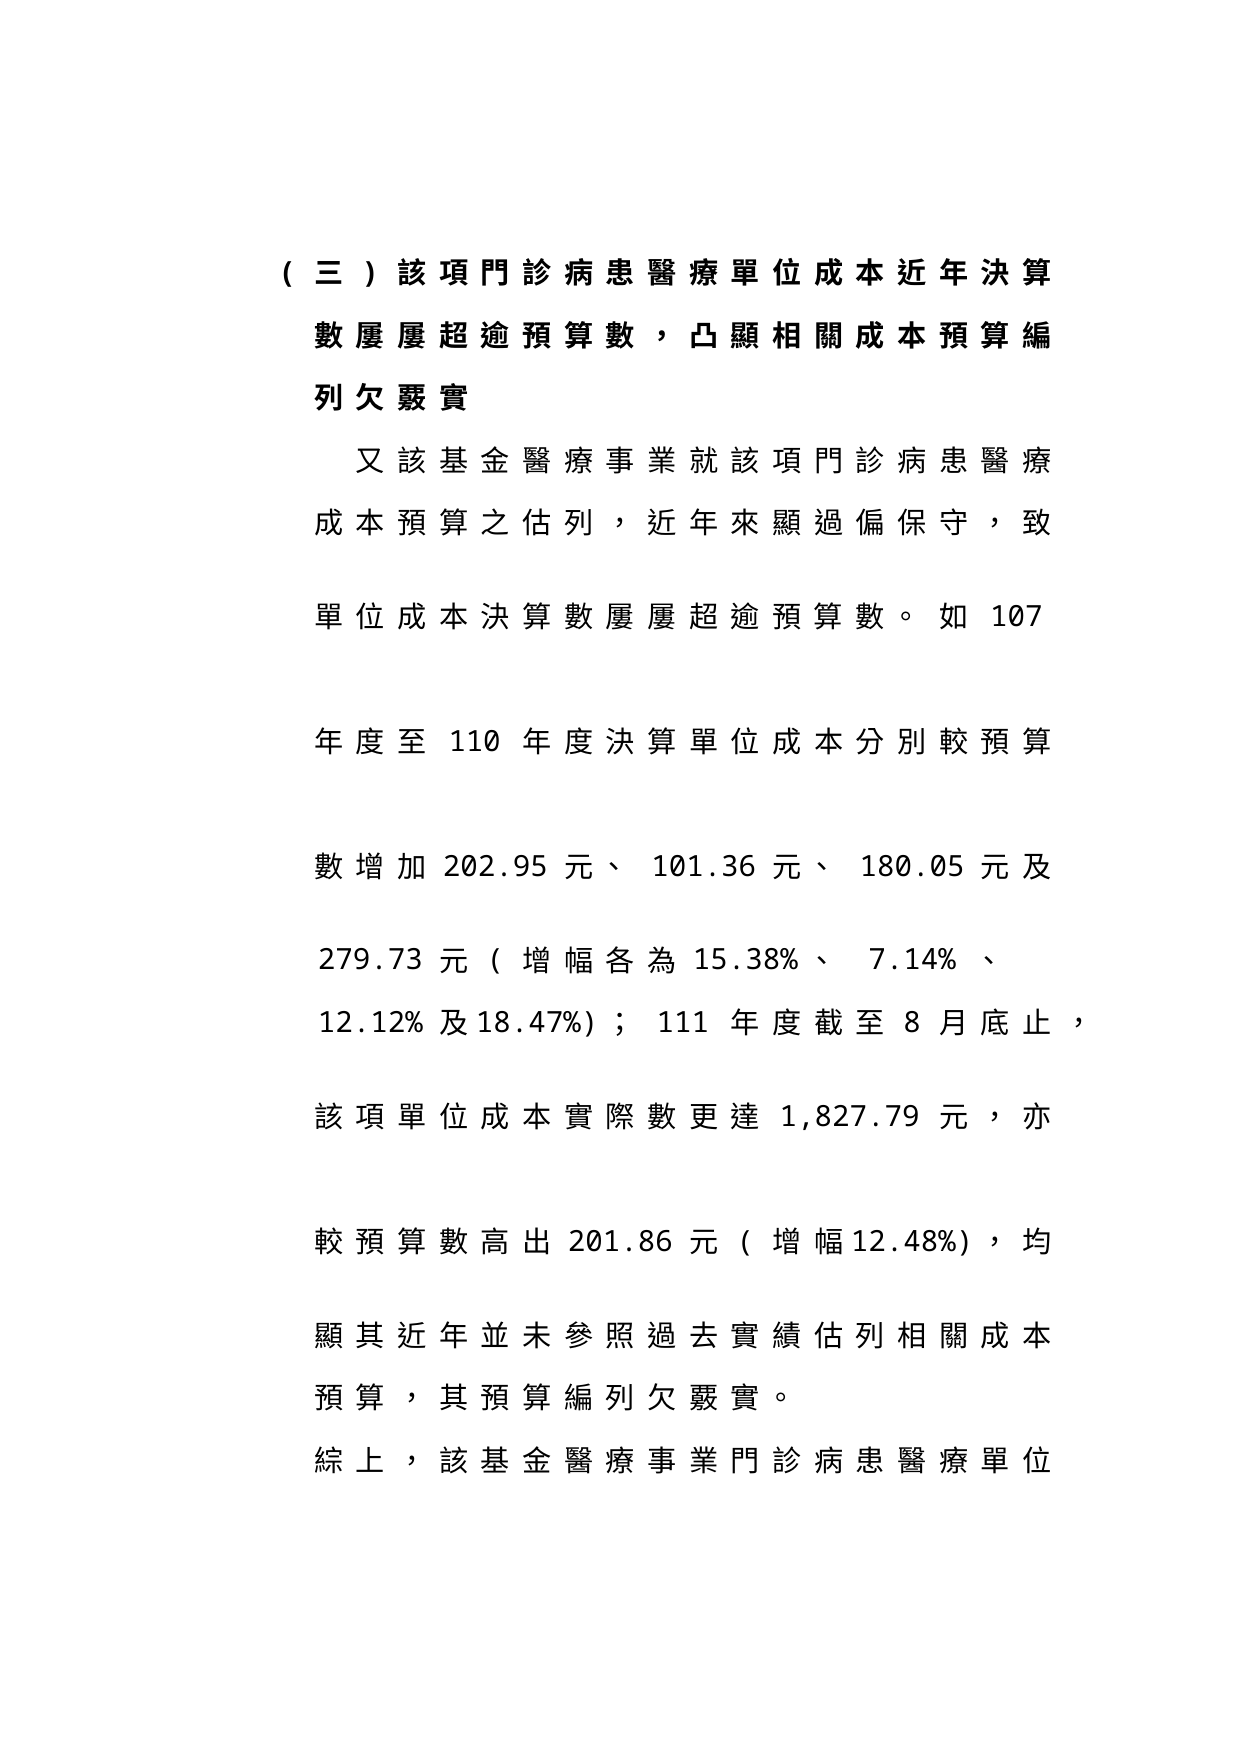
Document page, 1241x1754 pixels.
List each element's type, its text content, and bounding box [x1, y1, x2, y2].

text 綜上，該基金醫療事業門診病患醫療單位成本近年逐年上升且屢屢超逾預算數，實宜予抑減，允宜積極檢討加強相關成本之管控。 [242, 1417, 1058, 1479]
text (三)該項門診病患醫療單位成本近年決算數屢屢超逾預算數，凸顯相關成本預算編列欠覈實 [242, 229, 1058, 417]
text 又該基金醫療事業就該項門診病患醫療成本預算之估列，近年來顯過偏保守，致單位成本決算數屢屢超逾預算數。如107年度至110年度決算單位成本分別較預算數增加202.95元、101.36元、180.05元及279.73元(增幅各為15.38%、7.14%、 12.12%及18.47%)；111年度截至8月底止，該項單位成本實際數更達1,827.79元，亦較預算數高出201.86元(增幅12.48%)，均顯其近年並未參照過去實績估列相關成本預算，其預算編列欠覈實。 [271, 417, 1058, 1417]
